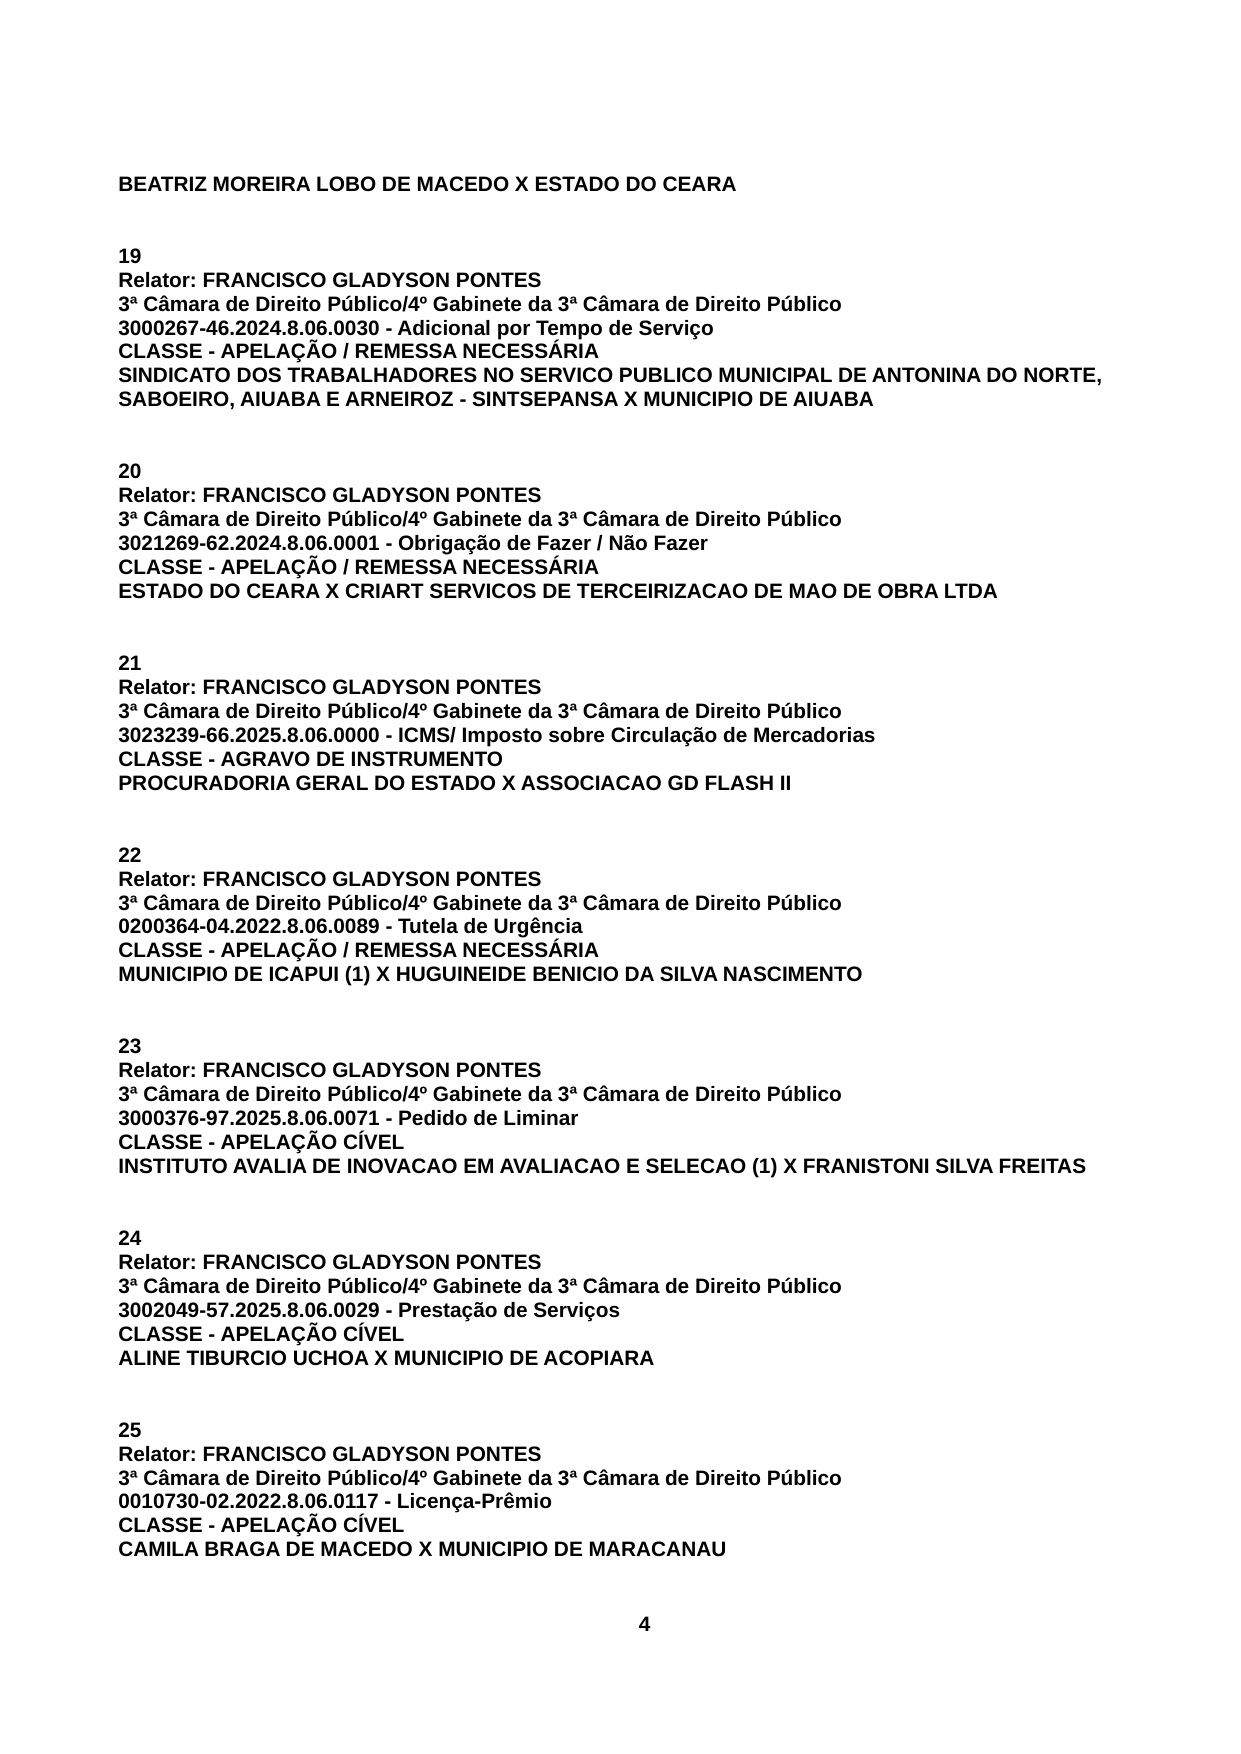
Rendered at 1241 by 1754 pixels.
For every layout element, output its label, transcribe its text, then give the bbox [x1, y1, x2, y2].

text 3002049-57.2025.8.06.0029 - Prestação de Serviços [118, 1298, 1122, 1322]
text CLASSE - AGRAVO DE INSTRUMENTO [118, 747, 1122, 771]
text 20 [118, 459, 1122, 483]
text 3023239-66.2025.8.06.0000 - ICMS/ Imposto sobre Circulação de Mercadorias [118, 723, 1122, 747]
text Relator: FRANCISCO GLADYSON PONTES [118, 866, 1122, 890]
text 19 [118, 243, 1122, 267]
text MUNICIPIO DE ICAPUI (1) X HUGUINEIDE BENICIO DA SILVA NASCIMENTO [118, 962, 1122, 986]
text 3ª Câmara de Direito Público/4º Gabinete da 3ª Câmara de Direito Público [118, 1465, 1122, 1489]
text BEATRIZ MOREIRA LOBO DE MACEDO X ESTADO DO CEARA [118, 172, 1122, 196]
text CLASSE - APELAÇÃO CÍVEL [118, 1130, 1122, 1154]
text 0200364-04.2022.8.06.0089 - Tutela de Urgência [118, 914, 1122, 938]
text CLASSE - APELAÇÃO CÍVEL [118, 1322, 1122, 1346]
text PROCURADORIA GERAL DO ESTADO X ASSOCIACAO GD FLASH II [118, 771, 1122, 794]
text CLASSE - APELAÇÃO / REMESSA NECESSÁRIA [118, 339, 1122, 363]
text 3ª Câmara de Direito Público/4º Gabinete da 3ª Câmara de Direito Público [118, 890, 1122, 914]
text 25 [118, 1417, 1122, 1441]
text Relator: FRANCISCO GLADYSON PONTES [118, 1250, 1122, 1274]
text INSTITUTO AVALIA DE INOVACAO EM AVALIACAO E SELECAO (1) X FRANISTONI SILVA FREITAS [118, 1154, 1122, 1178]
text ESTADO DO CEARA X CRIART SERVICOS DE TERCEIRIZACAO DE MAO DE OBRA LTDA [118, 579, 1122, 603]
text CAMILA BRAGA DE MACEDO X MUNICIPIO DE MARACANAU [118, 1537, 1122, 1561]
text Relator: FRANCISCO GLADYSON PONTES [118, 267, 1122, 291]
text SINDICATO DOS TRABALHADORES NO SERVICO PUBLICO MUNICIPAL DE ANTONINA DO NORTE, SABOEIRO, AIUABA E ARNEIROZ - SINTSEPANSA X MUNICIPIO DE AIUABA [118, 363, 1122, 411]
text Relator: FRANCISCO GLADYSON PONTES [118, 675, 1122, 699]
text CLASSE - APELAÇÃO / REMESSA NECESSÁRIA [118, 938, 1122, 962]
text CLASSE - APELAÇÃO CÍVEL [118, 1513, 1122, 1537]
text 21 [118, 651, 1122, 675]
text Relator: FRANCISCO GLADYSON PONTES [118, 1058, 1122, 1082]
text 22 [118, 842, 1122, 866]
text 3ª Câmara de Direito Público/4º Gabinete da 3ª Câmara de Direito Público [118, 507, 1122, 531]
text 3ª Câmara de Direito Público/4º Gabinete da 3ª Câmara de Direito Público [118, 1082, 1122, 1106]
text 3021269-62.2024.8.06.0001 - Obrigação de Fazer / Não Fazer [118, 531, 1122, 555]
text 23 [118, 1034, 1122, 1058]
text Relator: FRANCISCO GLADYSON PONTES [118, 483, 1122, 507]
text 3ª Câmara de Direito Público/4º Gabinete da 3ª Câmara de Direito Público [118, 1274, 1122, 1298]
text ALINE TIBURCIO UCHOA X MUNICIPIO DE ACOPIARA [118, 1346, 1122, 1369]
text 24 [118, 1226, 1122, 1250]
text 0010730-02.2022.8.06.0117 - Licença-Prêmio [118, 1489, 1122, 1513]
text 3000376-97.2025.8.06.0071 - Pedido de Liminar [118, 1106, 1122, 1130]
text CLASSE - APELAÇÃO / REMESSA NECESSÁRIA [118, 555, 1122, 579]
text 3ª Câmara de Direito Público/4º Gabinete da 3ª Câmara de Direito Público [118, 699, 1122, 723]
text 3ª Câmara de Direito Público/4º Gabinete da 3ª Câmara de Direito Público [118, 291, 1122, 315]
text 3000267-46.2024.8.06.0030 - Adicional por Tempo de Serviço [118, 315, 1122, 339]
text Relator: FRANCISCO GLADYSON PONTES [118, 1441, 1122, 1465]
